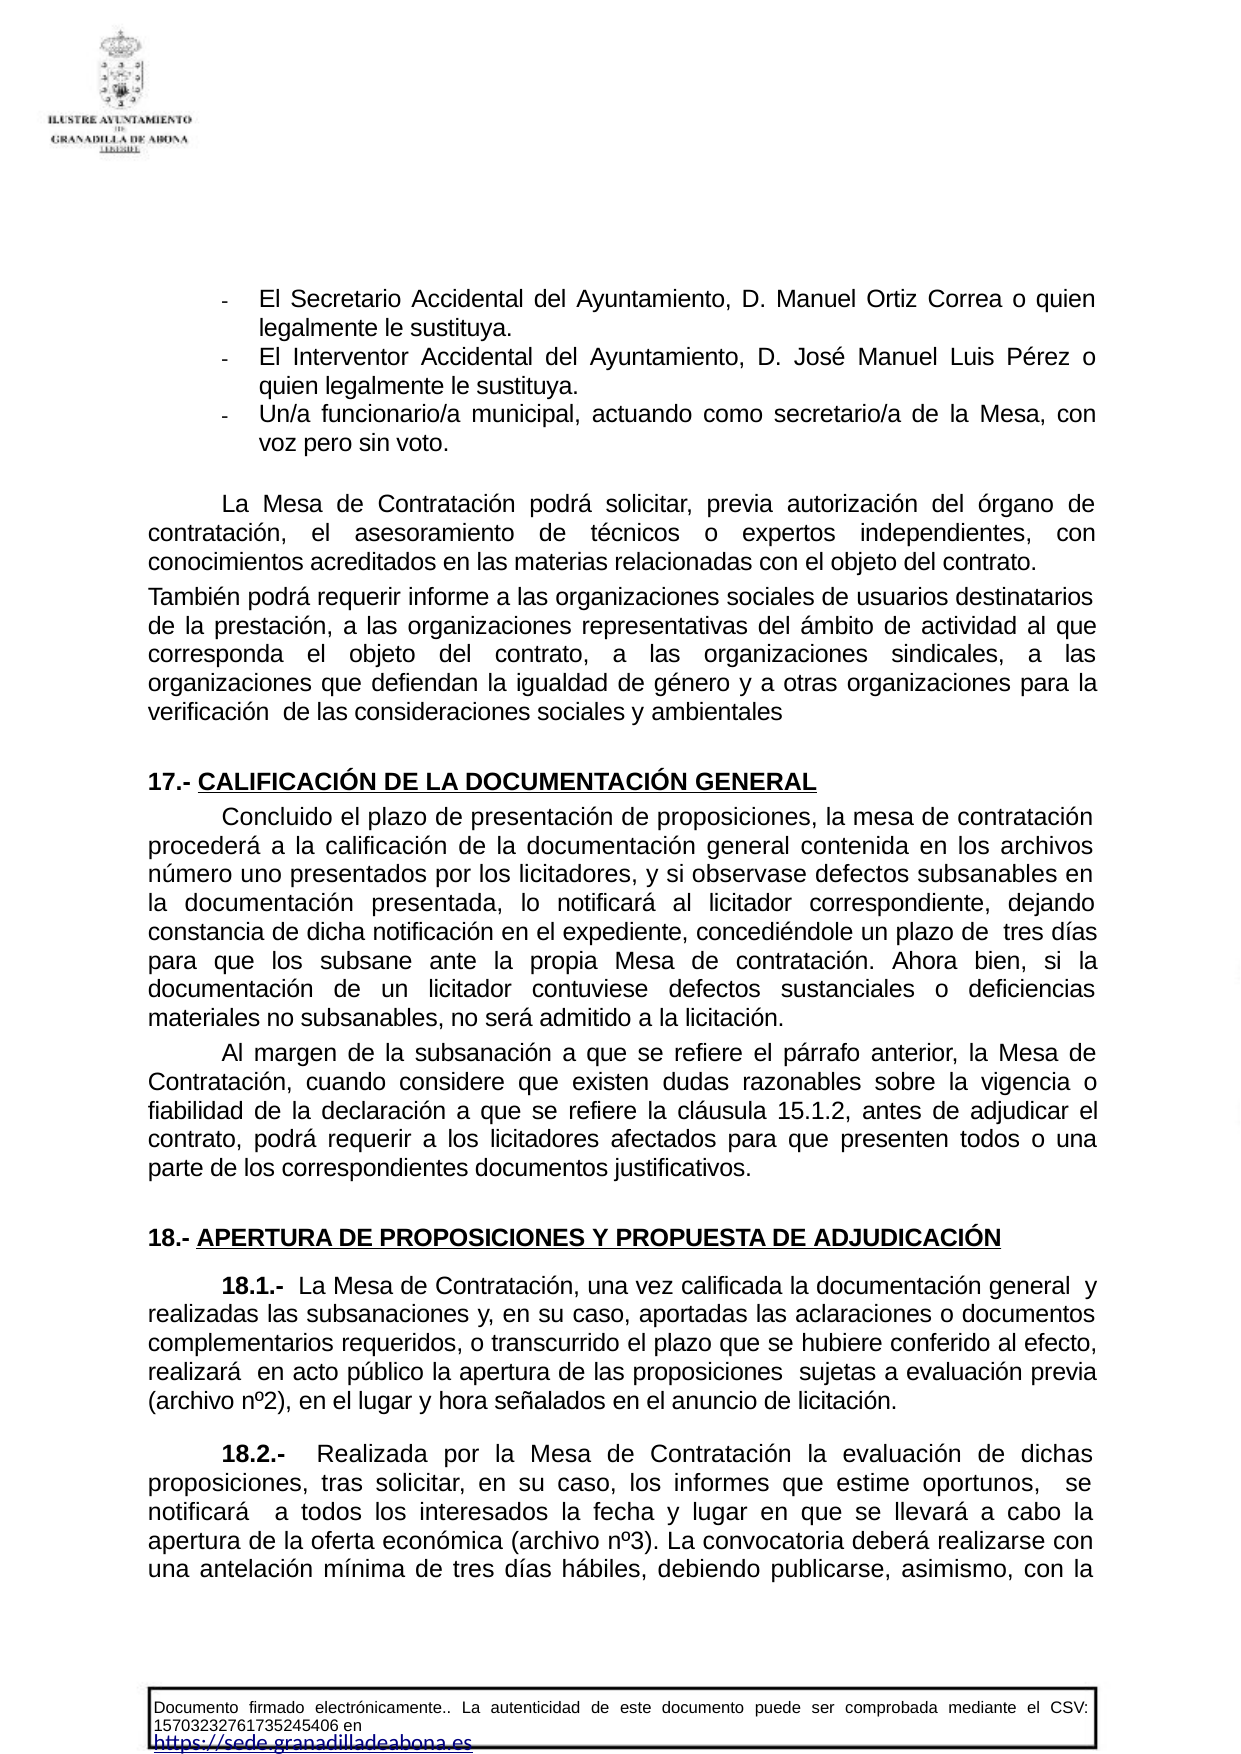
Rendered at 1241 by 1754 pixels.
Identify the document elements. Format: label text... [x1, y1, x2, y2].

text 15703232761735245406 en https://sede.granadilladeabona.es [153, 1717, 642, 1754]
text El Secretario Accidental del Ayuntamiento, D. Manuel Ortiz Correa o quien [258, 286, 1118, 313]
text de la prestación, a las organizaciones representativas del ámbito de actividad al que [148, 612, 1118, 640]
text número uno presentados por los licitadores, y si observase defectos subsanables en [148, 861, 1118, 888]
text apertura de la oferta económica (archivo nº3). La convocatoria deberá realizarse con [148, 1527, 1117, 1555]
text complementarios requeridos, o transcurrido el plazo que se hubiere conferido al efecto, [148, 1329, 1118, 1357]
text legalmente le sustituya. [258, 314, 1118, 342]
text 17.- CALIFICACIÓN DE LA DOCUMENTACIÓN GENERAL [148, 768, 845, 796]
text Un/a funcionario/a municipal, actuando como secretario/a de la Mesa, con [258, 401, 1118, 428]
text contrato, podrá requerir a los licitadores afectados para que presenten todos o una [148, 1126, 1118, 1153]
text - [221, 404, 253, 427]
text (archivo nº2), en el lugar y hora señalados en el anuncio de licitación. [148, 1387, 1118, 1415]
text Contratación, cuando considere que existen dudas razonables sobre la vigencia o [148, 1068, 1118, 1096]
text parte de los correspondientes documentos justificativos. [148, 1154, 1118, 1182]
text Concluido el plazo de presentación de proposiciones, la mesa de contratación [221, 803, 1118, 831]
text realizadas las subsanaciones y, en su caso, aportadas las aclaraciones o documentos [148, 1301, 1118, 1328]
text 18.2.- [221, 1441, 295, 1468]
text contratación, el asesoramiento de técnicos o expertos independientes, con [148, 519, 1118, 547]
text El Interventor Accidental del Ayuntamiento, D. José Manuel Luis Pérez o [258, 343, 1118, 371]
text Documento firmado electrónicamente.. La autenticidad de este documento puede ser comprobada mediante el CSV: [153, 1699, 1113, 1718]
text realizará en acto público la apertura de las proposiciones sujetas a evaluación previa [148, 1358, 1118, 1386]
text materiales no subsanables, no será admitido a la licitación. [148, 1004, 1118, 1032]
text organizaciones que defiendan la igualdad de género y a otras organizaciones para la [148, 669, 1118, 697]
text La Mesa de Contratación podrá solicitar, previa autorización del órgano de [221, 491, 1118, 518]
text notificará a todos los interesados la fecha y lugar en que se llevará a cabo la [148, 1498, 1117, 1526]
text constancia de dicha notificación en el expediente, concediéndole un plazo de tres días [148, 918, 1118, 946]
text Realizada por la Mesa de Contratación la evaluación de dichas [316, 1441, 1117, 1468]
text 18.1.- La Mesa de Contratación, una vez calificada la documentación general y [221, 1272, 1118, 1300]
text para que los subsane ante la propia Mesa de contratación. Ahora bien, si la [148, 947, 1118, 975]
text procederá a la calificación de la documentación general contenida en los archivos [148, 832, 1118, 860]
text También podrá requerir informe a las organizaciones sociales de usuarios destinatarios [148, 583, 1118, 611]
text documentación de un licitador contuviese defectos sustanciales o deficiencias [148, 976, 1118, 1003]
text - [221, 289, 253, 313]
text verificación de las consideraciones sociales y ambientales [148, 698, 1118, 726]
text la documentación presentada, lo notificará al licitador correspondiente, dejando [148, 889, 1118, 917]
text quien legalmente le sustituya. [258, 372, 1118, 400]
text 18.- APERTURA DE PROPOSICIONES Y PROPUESTA DE ADJUDICACIÓN [148, 1224, 1028, 1252]
text Al margen de la subsanación a que se refiere el párrafo anterior, la Mesa de [221, 1039, 1118, 1067]
text una antelación mínima de tres días hábiles, debiendo publicarse, asimismo, con la [148, 1556, 1117, 1583]
text proposiciones, tras solicitar, en su caso, los informes que estime oportunos, se [148, 1469, 1117, 1497]
text voz pero sin voto. [258, 429, 1118, 457]
text corresponda el objeto del contrato, a las organizaciones sindicales, a las [148, 641, 1118, 668]
text conocimientos acreditados en las materias relacionadas con el objeto del contrato. [148, 548, 1118, 576]
text - [221, 347, 253, 370]
text fiabilidad de la declaración a que se refiere la cláusula 15.1.2, antes de adjudicar el [148, 1097, 1118, 1125]
